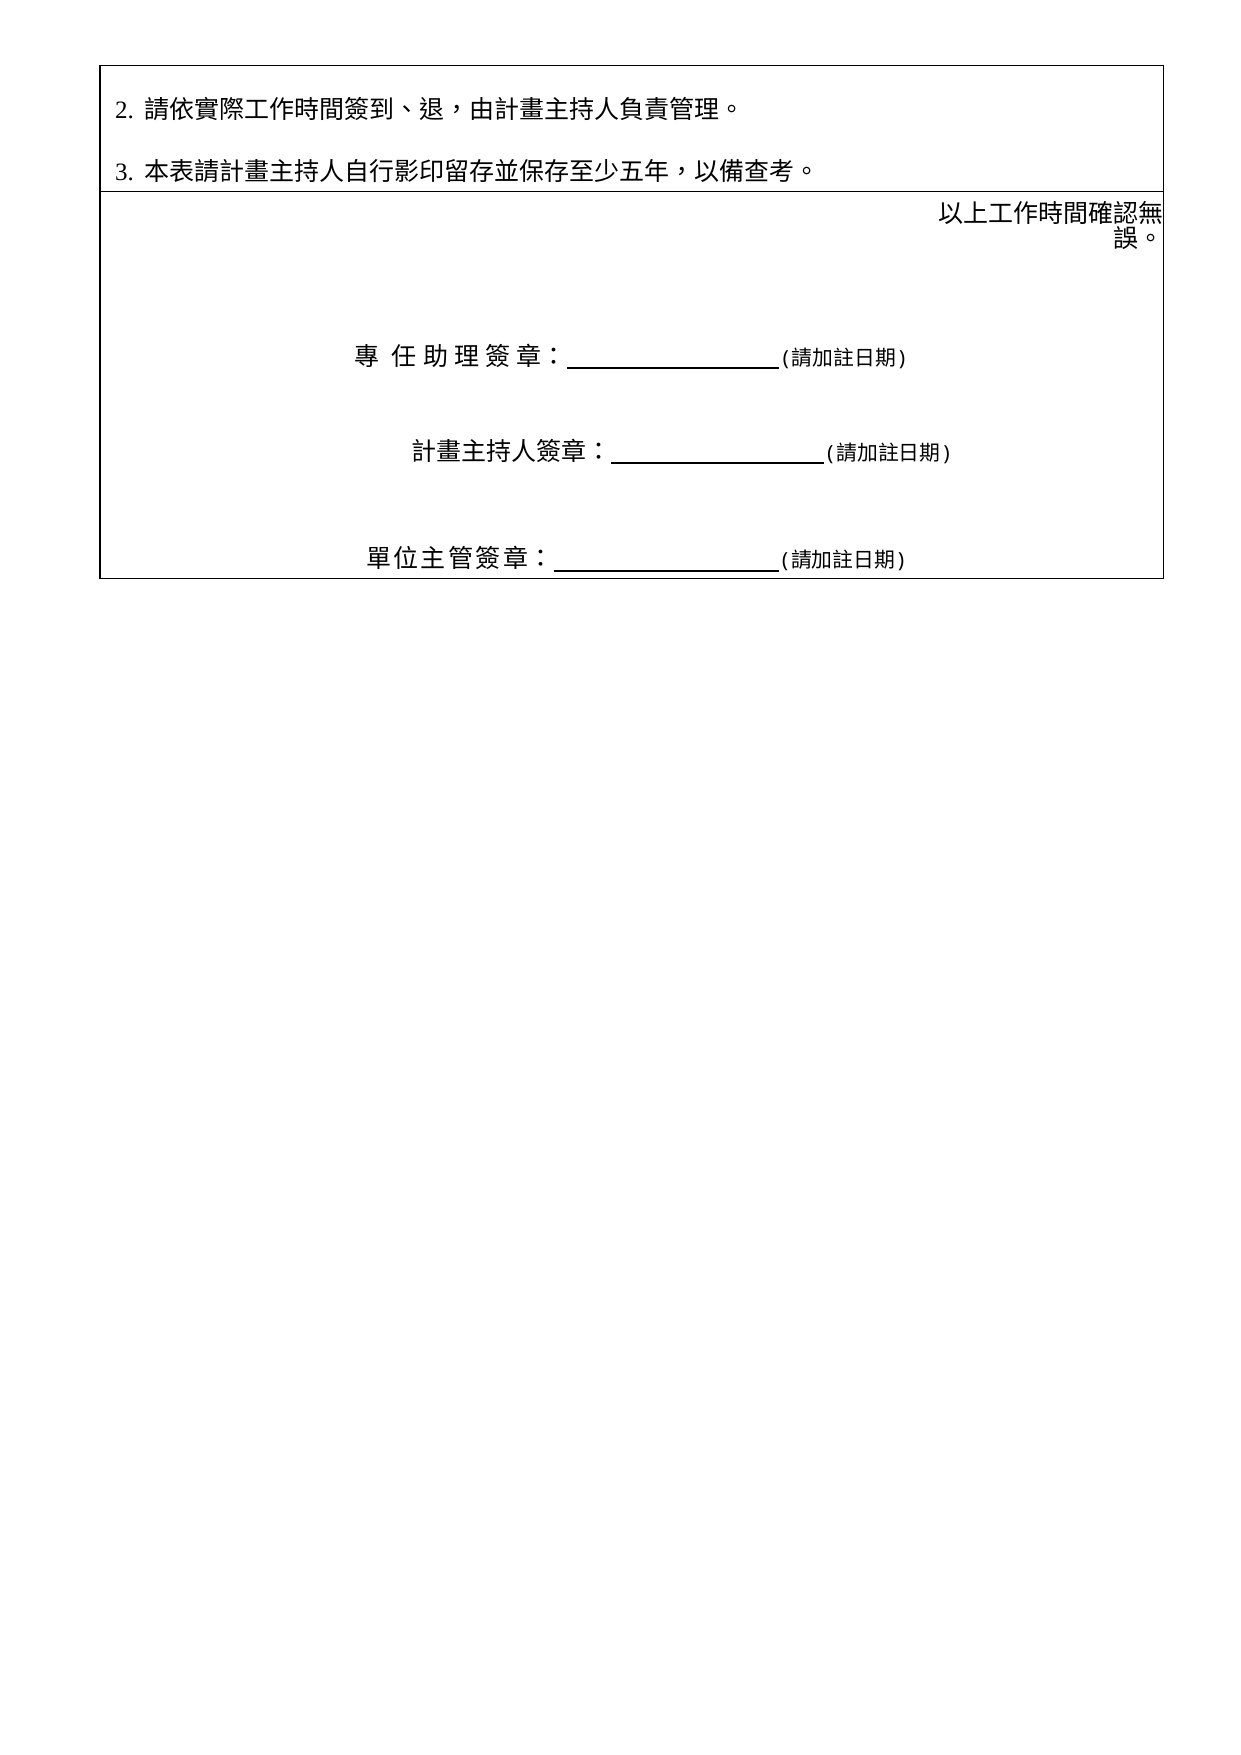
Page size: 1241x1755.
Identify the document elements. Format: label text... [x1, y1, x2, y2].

table_cell ※注意事項： 請於每月1日辦理請領上個月之工作薪資作業，並檢附本出勤紀錄表正本。 請依實際工作時間簽到、退，由計畫主持人負責管理。 本表請計畫主持人自行影印留存並保存至少五年，以備查考。 [101, 66, 1163, 191]
table_cell 以上工作時間確認無誤。 專 任助理簽章： (請加註日期) 計畫主持人簽章： (請加註日期) 單位主管簽章： (請加註日期) [101, 192, 1163, 578]
